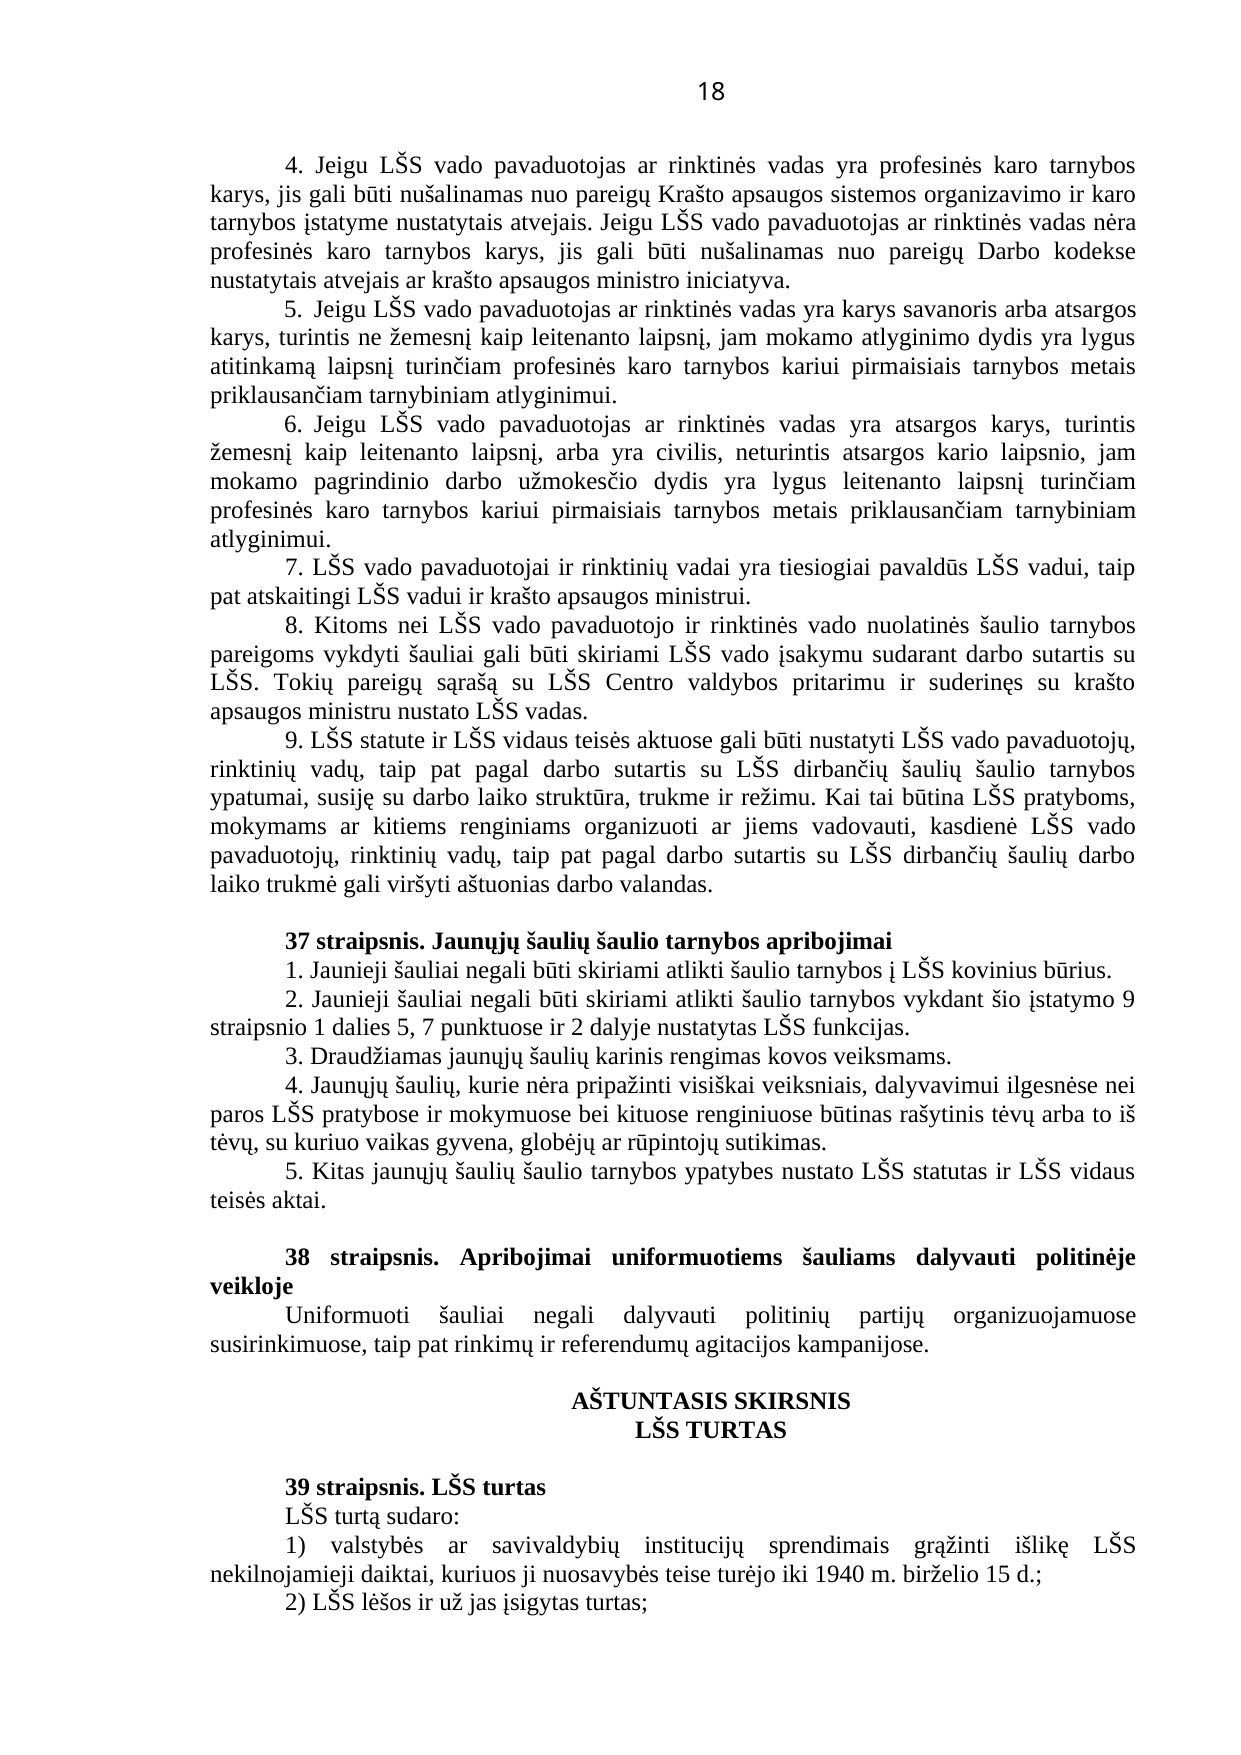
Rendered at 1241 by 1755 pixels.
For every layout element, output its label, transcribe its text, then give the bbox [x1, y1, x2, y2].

text LŠS TURTAS [210, 1415, 1137, 1444]
text 8. Kitoms nei LŠS vado pavaduotojo ir rinktinės vado nuolatinės šaulio tarnybos pareigoms vykdyti šauliai gali būti skiriami LŠS vado įsakymu sudarant darbo sutartis su LŠS. Tokių pareigų sąrašą su LŠS Centro valdybos pritarimu ir suderinęs su krašto apsaugos ministru nustato LŠS vadas. [210, 610, 1137, 725]
text LŠS turtą sudaro: [210, 1501, 1137, 1530]
text 37 straipsnis. Jaunųjų šaulių šaulio tarnybos apribojimai [210, 926, 1137, 955]
text 1) valstybės ar savivaldybių institucijų sprendimais grąžinti išlikę LŠS nekilnojamieji daiktai, kuriuos ji nuosavybės teise turėjo iki 1940 m. birželio 15 d.; [210, 1530, 1137, 1587]
text 7. LŠS vado pavaduotojai ir rinktinių vadai yra tiesiogiai pavaldūs LŠS vadui, taip pat atskaitingi LŠS vadui ir krašto apsaugos ministrui. [210, 552, 1137, 610]
text 39 straipsnis. LŠS turtas [210, 1472, 1137, 1501]
text 4. Jaunųjų šaulių, kurie nėra pripažinti visiškai veiksniais, dalyvavimui ilgesnėse nei paros LŠS pratybose ir mokymuose bei kituose renginiuose būtinas rašytinis tėvų arba to iš tėvų, su kuriuo vaikas gyvena, globėjų ar rūpintojų sutikimas. [210, 1070, 1137, 1156]
text AŠTUNTASIS SKIRSNIS [210, 1386, 1137, 1415]
text 9. LŠS statute ir LŠS vidaus teisės aktuose gali būti nustatyti LŠS vado pavaduotojų, rinktinių vadų, taip pat pagal darbo sutartis su LŠS dirbančių šaulių šaulio tarnybos ypatumai, susiję su darbo laiko struktūra, trukme ir režimu. Kai tai būtina LŠS pratyboms, mokymams ar kitiems renginiams organizuoti ar jiems vadovauti, kasdienė LŠS vado pavaduotojų, rinktinių vadų, taip pat pagal darbo sutartis su LŠS dirbančių šaulių darbo laiko trukmė gali viršyti aštuonias darbo valandas. [210, 725, 1137, 897]
text 5. Jeigu LŠS vado pavaduotojas ar rinktinės vadas yra karys savanoris arba atsargos karys, turintis ne žemesnį kaip leitenanto laipsnį, jam mokamo atlyginimo dydis yra lygus atitinkamą laipsnį turinčiam profesinės karo tarnybos kariui pirmaisiais tarnybos metais priklausančiam tarnybiniam atlyginimui. [210, 294, 1137, 409]
text 6. Jeigu LŠS vado pavaduotojas ar rinktinės vadas yra atsargos karys, turintis žemesnį kaip leitenanto laipsnį, arba yra civilis, neturintis atsargos kario laipsnio, jam mokamo pagrindinio darbo užmokesčio dydis yra lygus leitenanto laipsnį turinčiam profesinės karo tarnybos kariui pirmaisiais tarnybos metais priklausančiam tarnybiniam atlyginimui. [210, 409, 1137, 552]
text 2. Jaunieji šauliai negali būti skiriami atlikti šaulio tarnybos vykdant šio įstatymo 9 straipsnio 1 dalies 5, 7 punktuose ir 2 dalyje nustatytas LŠS funkcijas. [210, 984, 1137, 1041]
text 4. Jeigu LŠS vado pavaduotojas ar rinktinės vadas yra profesinės karo tarnybos karys, jis gali būti nušalinamas nuo pareigų Krašto apsaugos sistemos organizavimo ir karo tarnybos įstatyme nustatytais atvejais. Jeigu LŠS vado pavaduotojas ar rinktinės vadas nėra profesinės karo tarnybos karys, jis gali būti nušalinamas nuo pareigų Darbo kodekse nustatytais atvejais ar krašto apsaugos ministro iniciatyva. [210, 150, 1137, 294]
text 2) LŠS lėšos ir už jas įsigytas turtas; [210, 1587, 1137, 1616]
text 38 straipsnis. Apribojimai uniformuotiems šauliams dalyvauti politinėje veikloje [210, 1242, 1137, 1300]
text Uniformuoti šauliai negali dalyvauti politinių partijų organizuojamuose susirinkimuose, taip pat rinkimų ir referendumų agitacijos kampanijose. [210, 1300, 1137, 1357]
text 5. Kitas jaunųjų šaulių šaulio tarnybos ypatybes nustato LŠS statutas ir LŠS vidaus teisės aktai. [210, 1156, 1137, 1214]
text 3. Draudžiamas jaunųjų šaulių karinis rengimas kovos veiksmams. [210, 1041, 1137, 1070]
text 1. Jaunieji šauliai negali būti skiriami atlikti šaulio tarnybos į LŠS kovinius būrius. [210, 955, 1137, 984]
